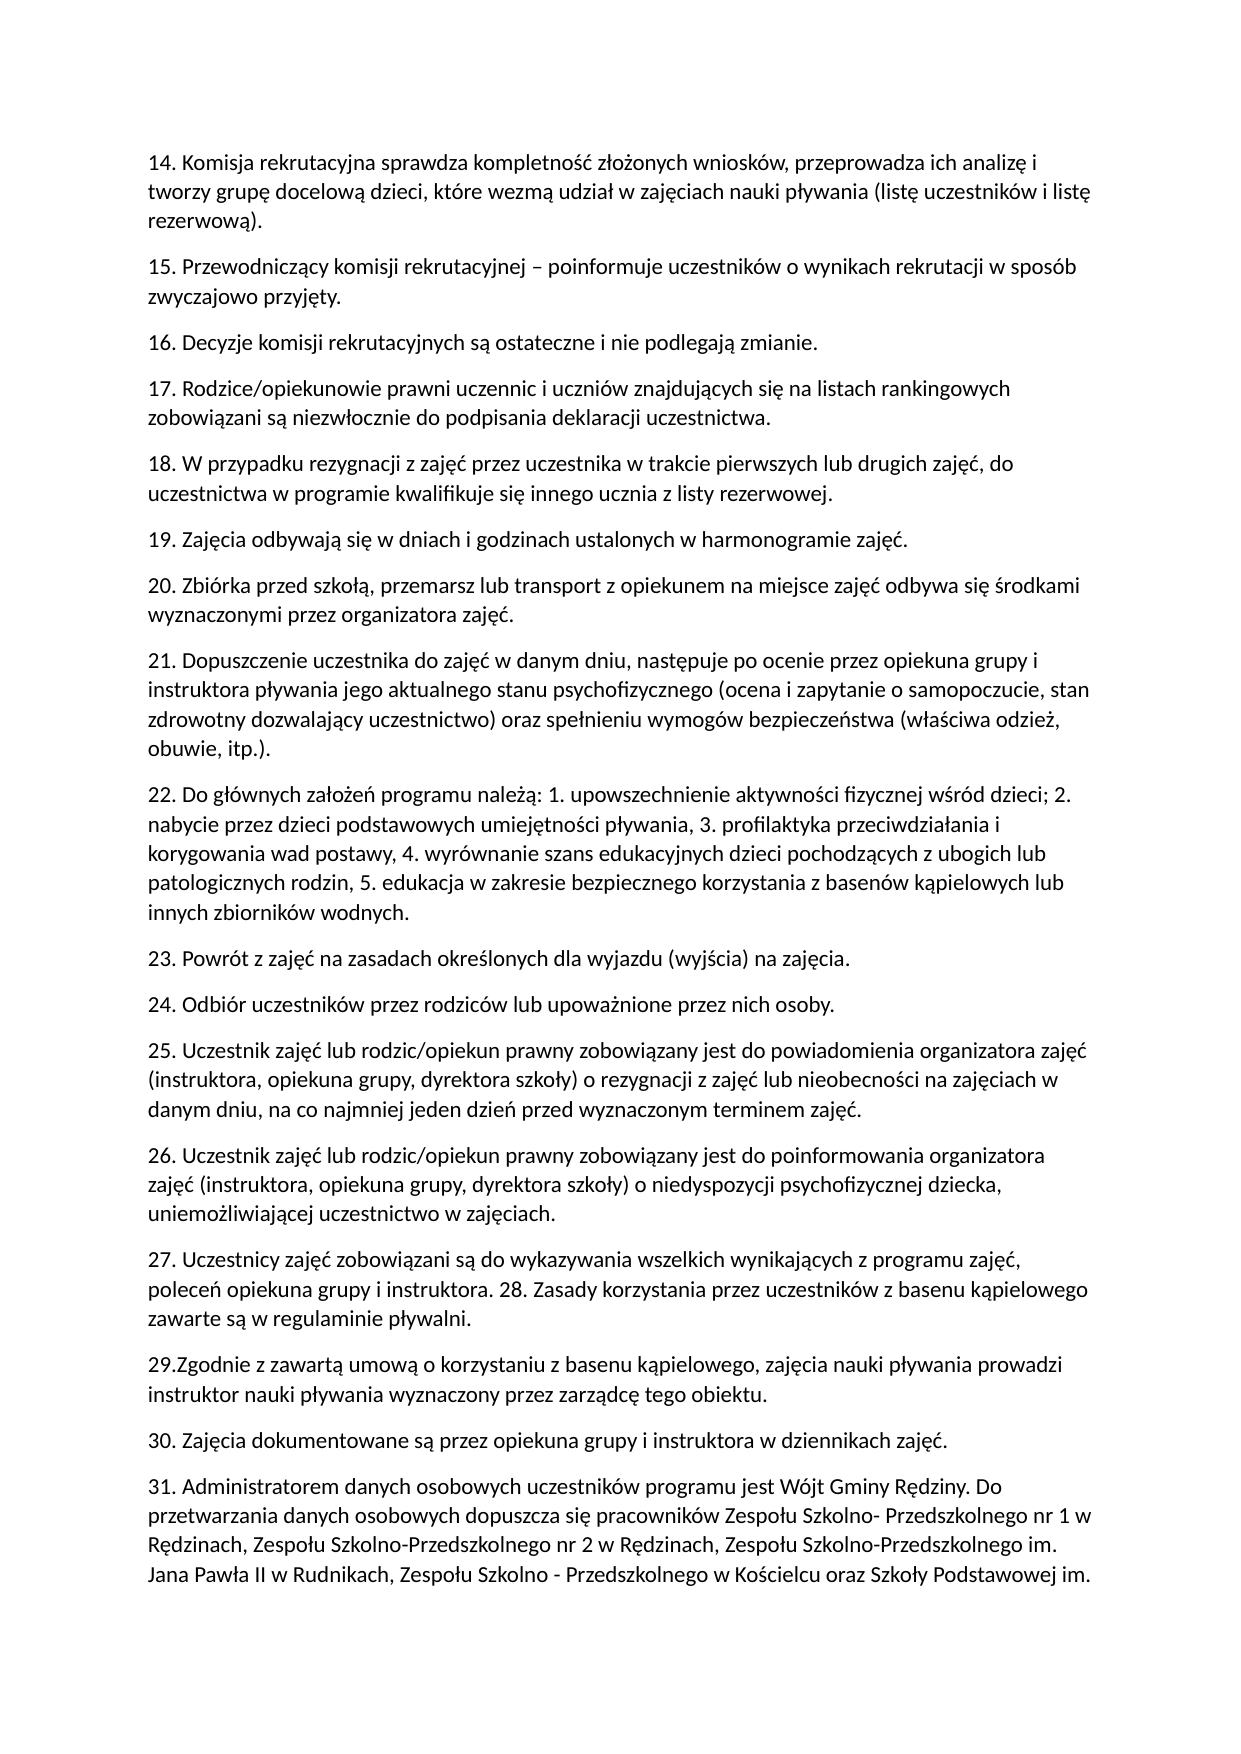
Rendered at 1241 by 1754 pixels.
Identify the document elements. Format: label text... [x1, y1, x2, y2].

text 18. W przypadku rezygnacji z zajęć przez uczestnika w trakcie pierwszych lub drugich zajęć, do uczestnictwa w programie kwalifikuje się innego ucznia z listy rezerwowej. [148, 449, 1093, 507]
text 15. Przewodniczący komisji rekrutacyjnej – poinformuje uczestników o wynikach rekrutacji w sposób zwyczajowo przyjęty. [148, 252, 1093, 310]
text 26. Uczestnik zajęć lub rodzic/opiekun prawny zobowiązany jest do poinformowania organizatora zajęć (instruktora, opiekuna grupy, dyrektora szkoły) o niedyspozycji psychofizycznej dziecka, uniemożliwiającej uczestnictwo w zajęciach. [148, 1141, 1093, 1227]
text 25. Uczestnik zajęć lub rodzic/opiekun prawny zobowiązany jest do powiadomienia organizatora zajęć (instruktora, opiekuna grupy, dyrektora szkoły) o rezygnacji z zajęć lub nieobecności na zajęciach w danym dniu, na co najmniej jeden dzień przed wyznaczonym terminem zajęć. [148, 1036, 1093, 1123]
text 17. Rodzice/opiekunowie prawni uczennic i uczniów znajdujących się na listach rankingowych zobowiązani są niezwłocznie do podpisania deklaracji uczestnictwa. [148, 374, 1093, 431]
text 22. Do głównych założeń programu należą: 1. upowszechnienie aktywności fizycznej wśród dzieci; 2. nabycie przez dzieci podstawowych umiejętności pływania, 3. profilaktyka przeciwdziałania i korygowania wad postawy, 4. wyrównanie szans edukacyjnych dzieci pochodzących z ubogich lub patologicznych rodzin, 5. edukacja w zakresie bezpiecznego korzystania z basenów kąpielowych lub innych zbiorników wodnych. [148, 780, 1093, 926]
text 20. Zbiórka przed szkołą, przemarsz lub transport z opiekunem na miejsce zajęć odbywa się środkami wyznaczonymi przez organizatora zajęć. [148, 571, 1093, 628]
text 21. Dopuszczenie uczestnika do zajęć w danym dniu, następuje po ocenie przez opiekuna grupy i instruktora pływania jego aktualnego stanu psychofizycznego (ocena i zapytanie o samopoczucie, stan zdrowotny dozwalający uczestnictwo) oraz spełnieniu wymogów bezpieczeństwa (właściwa odzież, obuwie, itp.). [148, 646, 1093, 762]
text 30. Zajęcia dokumentowane są przez opiekuna grupy i instruktora w dziennikach zajęć. [148, 1426, 1093, 1454]
text 27. Uczestnicy zajęć zobowiązani są do wykazywania wszelkich wynikających z programu zajęć, poleceń opiekuna grupy i instruktora. 28. Zasady korzystania przez uczestników z basenu kąpielowego zawarte są w regulaminie pływalni. [148, 1246, 1093, 1332]
text 23. Powrót z zajęć na zasadach określonych dla wyjazdu (wyjścia) na zajęcia. [148, 944, 1093, 972]
text 16. Decyzje komisji rekrutacyjnych są ostateczne i nie podlegają zmianie. [148, 328, 1093, 356]
text 19. Zajęcia odbywają się w dniach i godzinach ustalonych w harmonogramie zajęć. [148, 525, 1093, 553]
text 14. Komisja rekrutacyjna sprawdza kompletność złożonych wniosków, przeprowadza ich analizę i tworzy grupę docelową dzieci, które wezmą udział w zajęciach nauki pływania (listę uczestników i listę rezerwową). [148, 148, 1093, 234]
text 31. Administratorem danych osobowych uczestników programu jest Wójt Gminy Rędziny. Do przetwarzania danych osobowych dopuszcza się pracowników Zespołu Szkolno- Przedszkolnego nr 1 w Rędzinach, Zespołu Szkolno-Przedszkolnego nr 2 w Rędzinach, Zespołu Szkolno-Przedszkolnego im. Jana Pawła II w Rudnikach, Zespołu Szkolno - Przedszkolnego w Kościelcu oraz Szkoły Podstawowej im. [148, 1472, 1093, 1588]
text 24. Odbiór uczestników przez rodziców lub upoważnione przez nich osoby. [148, 990, 1093, 1018]
text 29.Zgodnie z zawartą umową o korzystaniu z basenu kąpielowego, zajęcia nauki pływania prowadzi instruktor nauki pływania wyznaczony przez zarządcę tego obiektu. [148, 1350, 1093, 1408]
